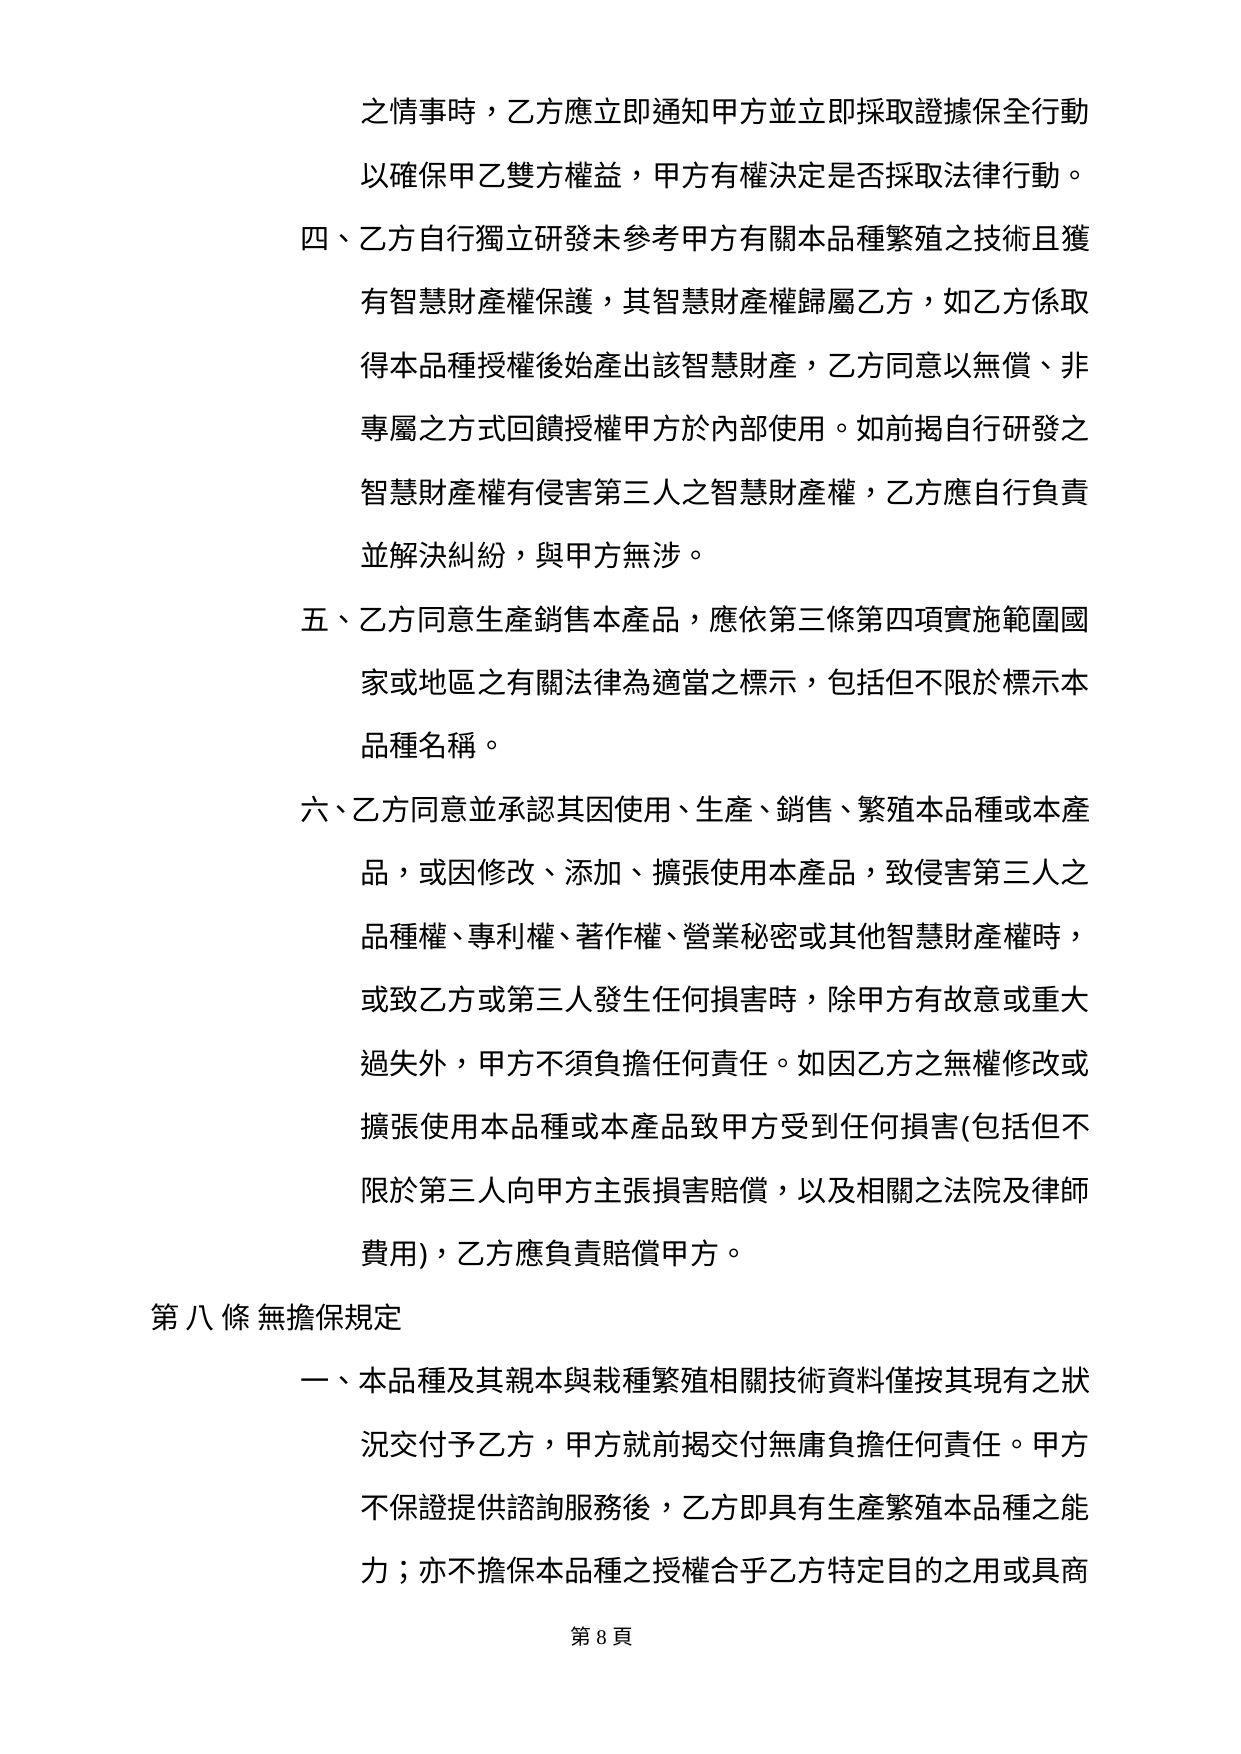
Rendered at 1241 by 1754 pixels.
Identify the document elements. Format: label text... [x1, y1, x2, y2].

text 六、乙方同意並承認其因使用、生產、銷售、繁殖本品種或本產品，或因修改、添加、擴張使用本產品，致侵害第三人之品種權、專利權、著作權、營業秘密或其他智慧財產權時，或致乙方或第三人發生任何損害時，除甲方有故意或重大過失外，甲方不須負擔任何責任。如因乙方之無權修改或擴張使用本品種或本產品致甲方受到任何損害(包括但不限於第三人向甲方主張損害賠償，以及相關之法院及律師費用)，乙方應負責賠償甲方。 [300, 786, 1090, 1273]
text 一、本品種及其親本與栽種繁殖相關技術資料僅按其現有之狀況交付予乙方，甲方就前揭交付無庸負擔任何責任。甲方不保證提供諮詢服務後，乙方即具有生產繁殖本品種之能力；亦不擔保本品種之授權合乎乙方特定目的之用或具商 [300, 1358, 1090, 1590]
text 三、乙方同意本品種如被侵害有應行主張權利或提起訴訟請求之情事時，乙方應立即通知甲方並立即採取證據保全行動，以確保甲乙雙方權益，甲方有權決定是否採取法律行動。 [300, 89, 1090, 194]
text 四、乙方自行獨立研發未參考甲方有關本品種繁殖之技術且獲有智慧財產權保護，其智慧財產權歸屬乙方，如乙方係取得本品種授權後始產出該智慧財產，乙方同意以無償、非專屬之方式回饋授權甲方於內部使用。如前揭自行研發之智慧財產權有侵害第三人之智慧財產權，乙方應自行負責並解決糾紛，與甲方無涉。 [300, 216, 1090, 575]
text 五、乙方同意生產銷售本產品，應依第三條第四項實施範圍國家或地區之有關法律為適當之標示，包括但不限於標示本品種名稱。 [300, 596, 1090, 765]
subtitle 第 八 條 無擔保規定 [150, 1294, 1090, 1336]
